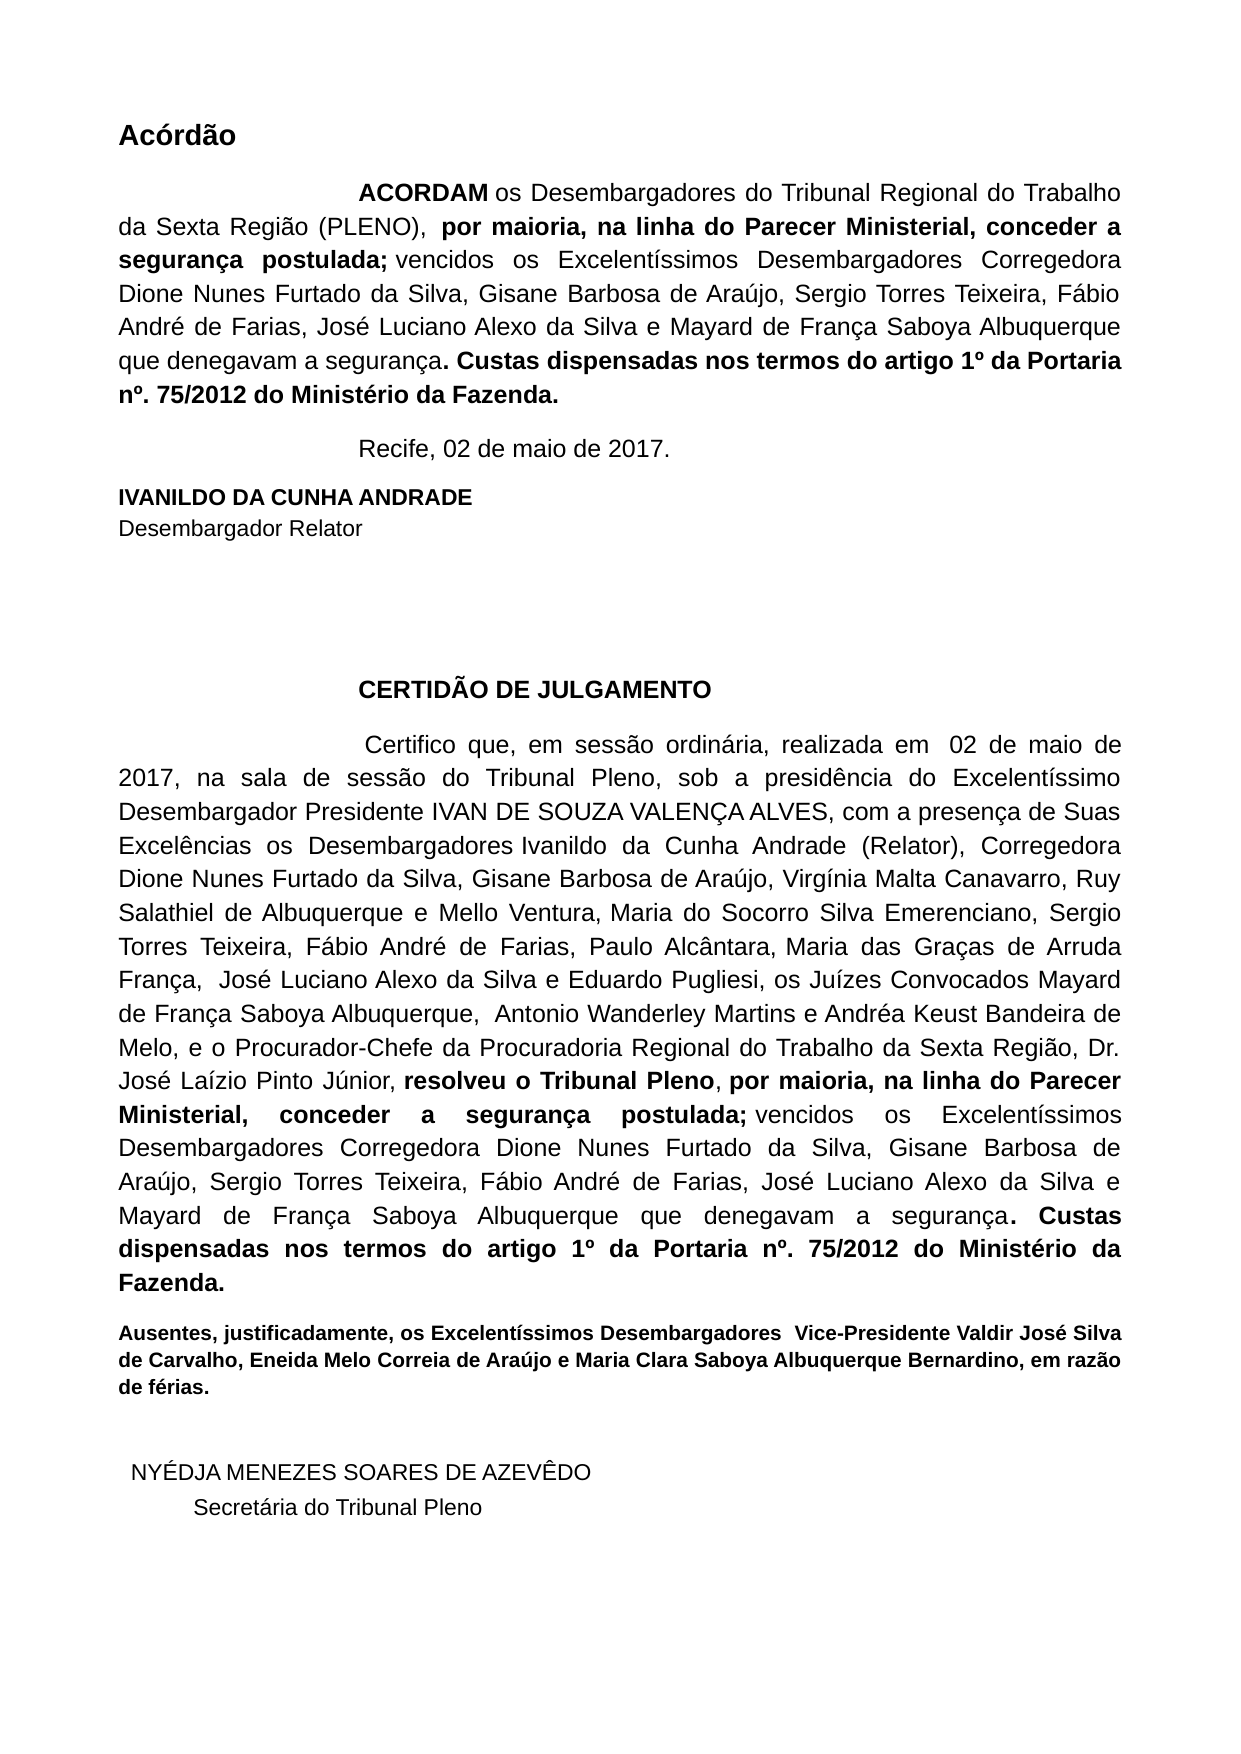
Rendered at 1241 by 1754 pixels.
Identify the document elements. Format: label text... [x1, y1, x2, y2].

text Certifico que, em sessão ordinária, realizada em 02 de maio de 2017, na sala de sessão do Tribunal Pleno, sob a presidência do Excelentíssimo Desembargador Presidente IVAN DE SOUZA VALENÇA ALVES, com a presença de Suas Excelências os Desembargadores Ivanildo da Cunha Andrade (Relator), Corregedora Dione Nunes Furtado da Silva, Gisane Barbosa de Araújo, Virgínia Malta Canavarro, Ruy Salathiel de Albuquerque e Mello Ventura, Maria do Socorro Silva Emerenciano, Sergio Torres Teixeira, Fábio André de Farias, Paulo Alcântara, Maria das Graças de Arruda França, José Luciano Alexo da Silva e Eduardo Pugliesi, os Juízes Convocados Mayard de França Saboya Albuquerque, Antonio Wanderley Martins e Andréa Keust Bandeira de Melo, e o Procurador-Chefe da Procuradoria Regional do Trabalho da Sexta Região, Dr. José Laízio Pinto Júnior, resolveu o Tribunal Pleno, por maioria, na linha do Parecer Ministerial, conceder a segurança postulada; vencidos os Excelentíssimos Desembargadores Corregedora Dione Nunes Furtado da Silva, Gisane Barbosa de Araújo, Sergio Torres Teixeira, Fábio André de Farias, José Luciano Alexo da Silva e Mayard de França Saboya Albuquerque que denegavam a segurança. Custas dispensadas nos termos do artigo 1º da Portaria nº. 75/2012 do Ministério da Fazenda. [118, 725, 1122, 1297]
text ACORDAM os Desembargadores do Tribunal Regional do Trabalho da Sexta Região (PLENO), por maioria, na linha do Parecer Ministerial, conceder a segurança postulada; vencidos os Excelentíssimos Desembargadores Corregedora Dione Nunes Furtado da Silva, Gisane Barbosa de Araújo, Sergio Torres Teixeira, Fábio André de Farias, José Luciano Alexo da Silva e Mayard de França Saboya Albuquerque que denegavam a segurança. Custas dispensadas nos termos do artigo 1º da Portaria nº. 75/2012 do Ministério da Fazenda. [118, 173, 1122, 408]
text Secretária do Tribunal Pleno [118, 1492, 1122, 1520]
text Ausentes, justificadamente, os Excelentíssimos Desembargadores Vice-Presidente Valdir José Silva de Carvalho, Eneida Melo Correia de Araújo e Maria Clara Saboya Albuquerque Bernardino, em razão de férias. [118, 1318, 1122, 1399]
text IVANILDO DA CUNHA ANDRADE [118, 484, 1122, 510]
text Acórdão [118, 118, 1122, 152]
text NYÉDJA MENEZES SOARES DE AZEVÊDO [118, 1457, 1122, 1486]
text Desembargador Relator [118, 515, 1122, 542]
text CERTIDÃO DE JULGAMENTO [118, 670, 1122, 704]
text Recife, 02 de maio de 2017. [118, 429, 1122, 463]
